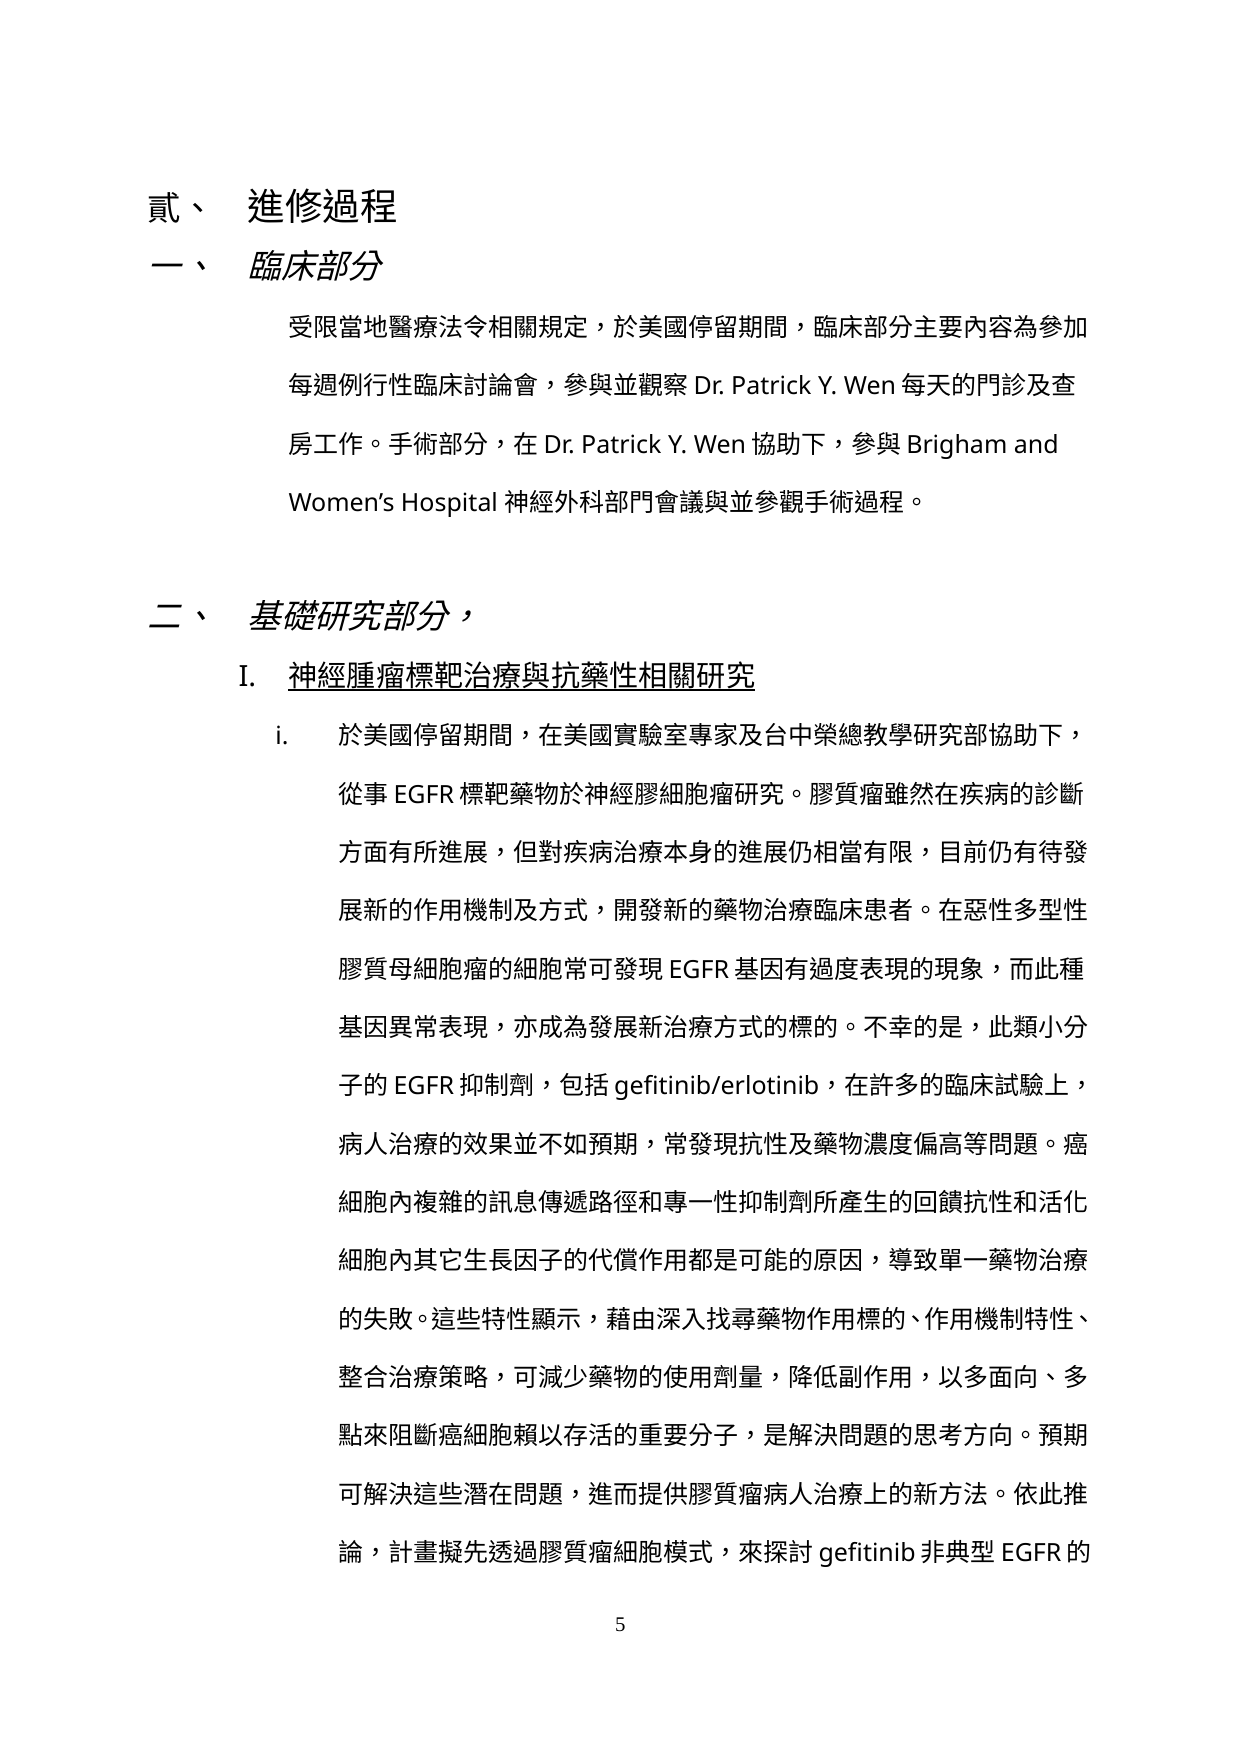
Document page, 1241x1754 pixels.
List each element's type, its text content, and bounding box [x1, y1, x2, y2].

list 臨床部分 [148, 231, 1092, 290]
list 進修過程 [148, 177, 1092, 231]
list 於美國停留期間，在美國實驗室專家及台中榮總教學研究部協助下，從事EGFR標靶藥物於神經膠細胞瘤研究。膠質瘤雖然在疾病的診斷方面有所進展，但對疾病治療本身的進展仍相當有限，目前仍有待發展新的作用機制及方式，開發新的藥物治療臨床患者。在惡性多型性膠質母細胞瘤的細胞常可發現EGFR基因有過度表現的現象，而此種基因異常表現，亦成為發展新治療方式的標的。不幸的是，此類小分子的EGFR抑制劑，包括gefitinib/erlotinib，在許多的臨床試驗上，病人治療的效果並不如預期，常發現抗性及藥物濃度偏高等問題。癌細胞內複雜的訊息傳遞路徑和專一性抑制劑所產生的回饋抗性和活化細胞內其它生長因子的代償作用都是可能的原因，導致單一藥物治療的失敗。這些特性顯示，藉由深入找尋藥物作用標的、作用機制特性、整合治療策略，可減少藥物的使用劑量，降低副作用，以多面向、多點來阻斷癌細胞賴以存活的重要分子，是解決問題的思考方向。預期可解決這些潛在問題，進而提供膠質瘤病人治療上的新方法。依此推論，計畫擬先透過膠質瘤細胞模式，來探討gefitinib非典型EGFR的作用標的，闡述作用特性，希冀能提高對抗膠質瘤的效果。一般而言，在細胞癌化的過程中常會發現細胞凋亡機制的抑制或不活化，惡性膠質瘤更是對細胞凋亡有很強的抗性，這也說明了為何傳統療法會對惡性膠質瘤失效。研究顯示，許多細胞內分子的改變可能與惡性膠質瘤對細胞凋亡的抗性有關，包括p53功能缺失、MDM2活性強化、PTEN基因突變、EGFR基因突變或活性強化、Ras基因活性強化、AKT活性強化、STAT活性強化等(Ng and Lam, 1998)。後續相關研究更發現，惡性膠質瘤有表現持續活化的STAT3，若是抑制STAT3的表現或活化可有效抑制惡性膠質瘤生長及造成細胞凋亡(Rahaman et al., 2002; Iwamaru et al., 2006)。另一方面，臨床檢體分析發現，惡性膠質瘤復發患者會增加Bcl-2、Mcl-1等抗凋亡蛋白質表現卻降低Bax等促凋亡蛋白質表現(Strik et al., 1999)。進一步分析更發現，不論是抑制Bcl-2等抗凋亡蛋白質表現或促進Bim等促凋亡蛋白質表現，都可造成惡性膠質瘤細胞凋亡(Jiang et al., 2003, 2004)。這些研究結果說明，惡性膠質瘤細胞尚保有進行細胞凋亡的機制，如何適當引發細胞凋亡機制應該是對抗惡性膠質瘤的一種治療策略。 [288, 698, 1092, 1573]
list 基礎研究部分， [148, 581, 1092, 640]
text 受限當地醫療法令相關規定，於美國停留期間，臨床部分主要內容為參加每週例行性臨床討論會，參與並觀察Dr. Patrick Y. Wen每天的門診及查房工作。手術部分，在Dr. Patrick Y. Wen協助下，參與Brigham and Women’s Hospital 神經外科部門會議與並參觀手術過程。 [288, 290, 1092, 523]
list 神經腫瘤標靶治療與抗藥性相關研究 [238, 640, 1092, 698]
